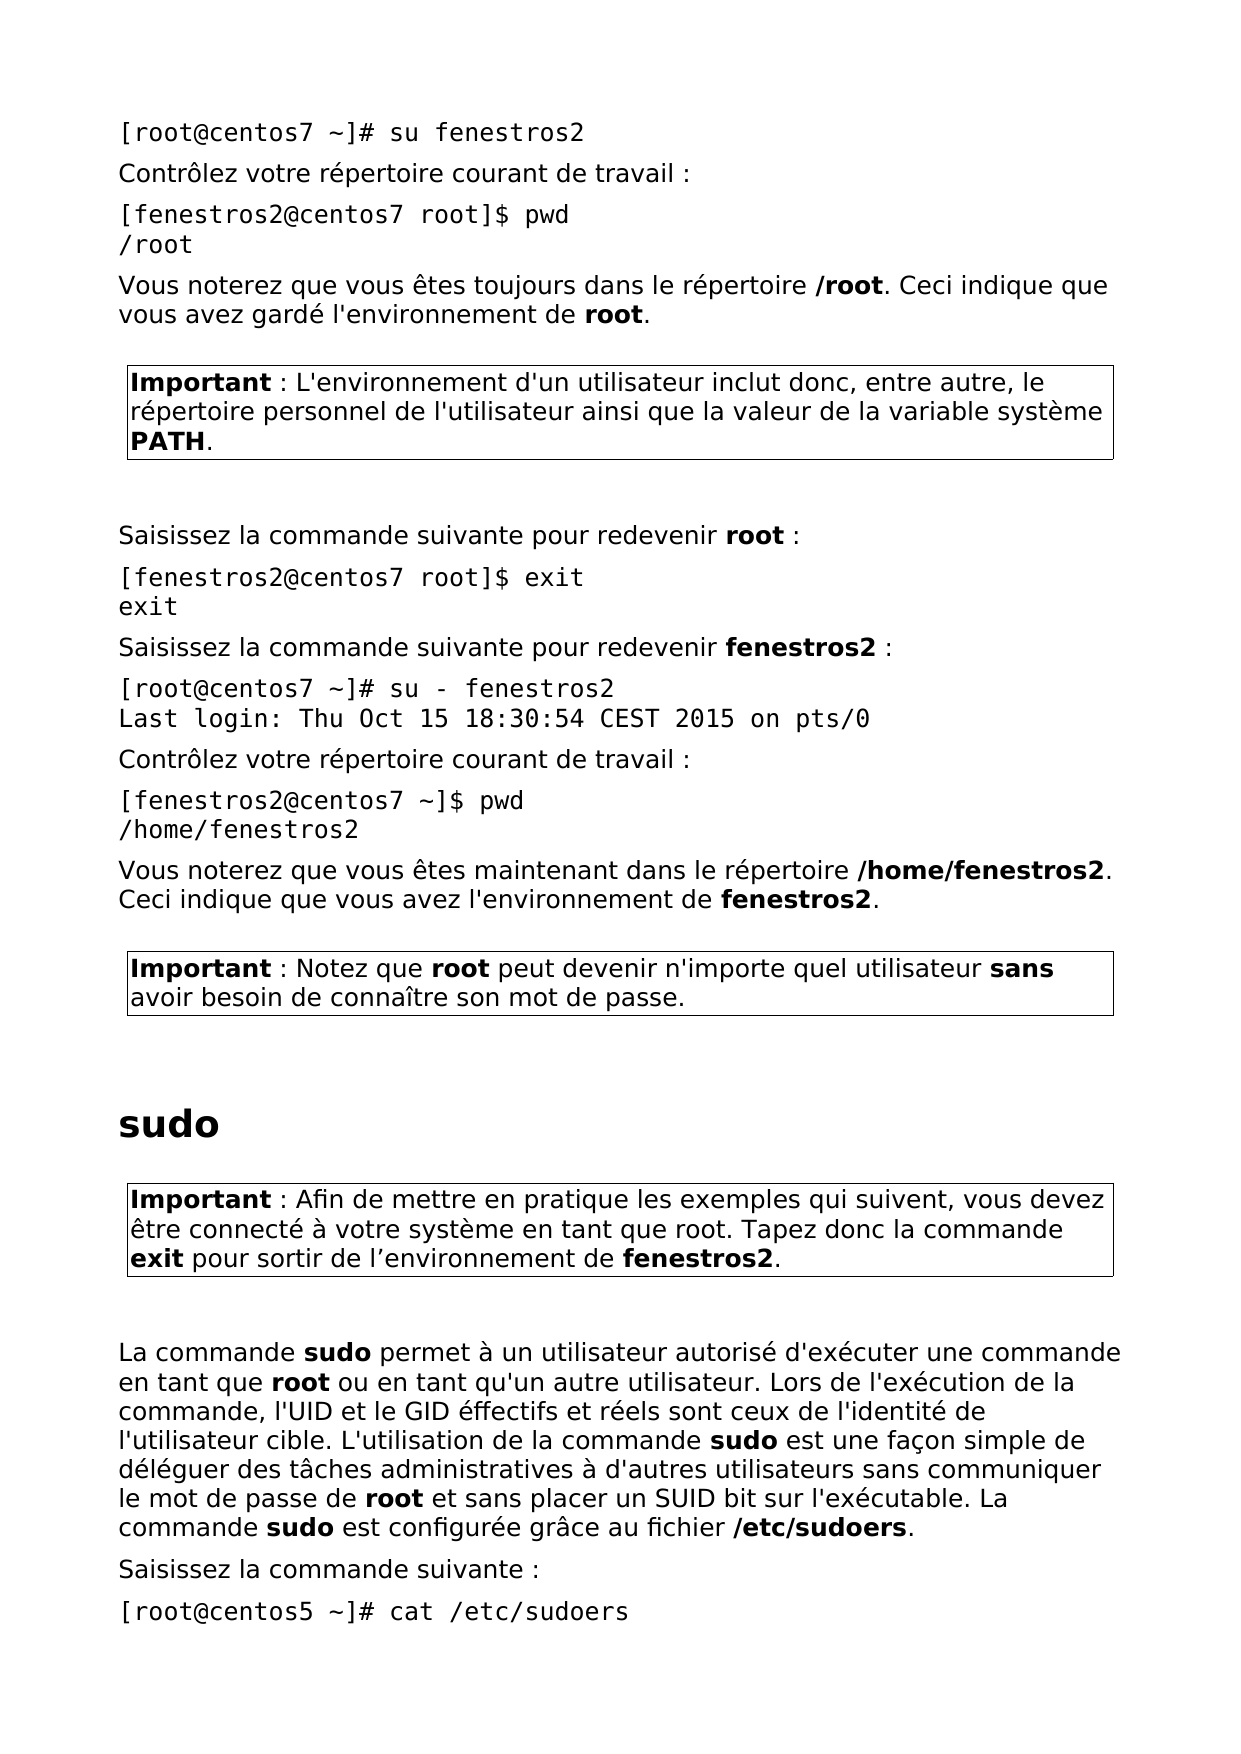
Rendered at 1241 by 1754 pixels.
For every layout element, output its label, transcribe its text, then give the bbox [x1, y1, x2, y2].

text Vous noterez que vous êtes toujours dans le répertoire /root. Ceci indique que vous avez gardé l'environnement de root. [118, 271, 1122, 329]
text [root@centos7 ~]# su - fenestros2 Last login: Thu Oct 15 18:30:54 CEST 2015 on pts/0 [118, 675, 1122, 733]
text [fenestros2@centos7 ~]$ pwd /home/fenestros2 [118, 786, 1122, 845]
text [root@centos5 ~]# cat /etc/sudoers [118, 1597, 1122, 1626]
text Contrôlez votre répertoire courant de travail : [118, 745, 1122, 774]
text Saisissez la commande suivante : [118, 1555, 1122, 1584]
text Vous noterez que vous êtes maintenant dans le répertoire /home/fenestros2. Ceci indique que vous avez l'environnement de fenestros2. [118, 857, 1122, 915]
text [root@centos7 ~]# su fenestros2 [118, 118, 1122, 147]
text [fenestros2@centos7 root]$ pwd /root [118, 201, 1122, 259]
subtitle sudo [118, 1103, 1122, 1146]
text [fenestros2@centos7 root]$ exit exit [118, 563, 1122, 621]
text Contrôlez votre répertoire courant de travail : [118, 159, 1122, 188]
table_header Important : Notez que root peut devenir n'importe quel utilisateur sans avoir besoin de connaître son mot de passe. [128, 952, 1113, 1015]
text Saisissez la commande suivante pour redevenir fenestros2 : [118, 633, 1122, 662]
table_header Important : Afin de mettre en pratique les exemples qui suivent, vous devez être connecté à votre système en tant que root. Tapez donc la commande exit pour sortir de l’environnement de fenestros2. [128, 1184, 1113, 1276]
text La commande sudo permet à un utilisateur autorisé d'exécuter une commande en tant que root ou en tant qu'un autre utilisateur. Lors de l'exécution de la commande, l'UID et le GID éffectifs et réels sont ceux de l'identité de l'utilisateur cible. L'utilisation de la commande sudo est une façon simple de déléguer des tâches administratives à d'autres utilisateurs sans communiquer le mot de passe de root et sans placer un SUID bit sur l'exécutable. La commande sudo est configurée grâce au fichier /etc/sudoers. [118, 1338, 1122, 1543]
text Saisissez la commande suivante pour redevenir root : [118, 521, 1122, 550]
table_header Important : L'environnement d'un utilisateur inclut donc, entre autre, le répertoire personnel de l'utilisateur ainsi que la valeur de la variable système PATH. [128, 366, 1113, 459]
